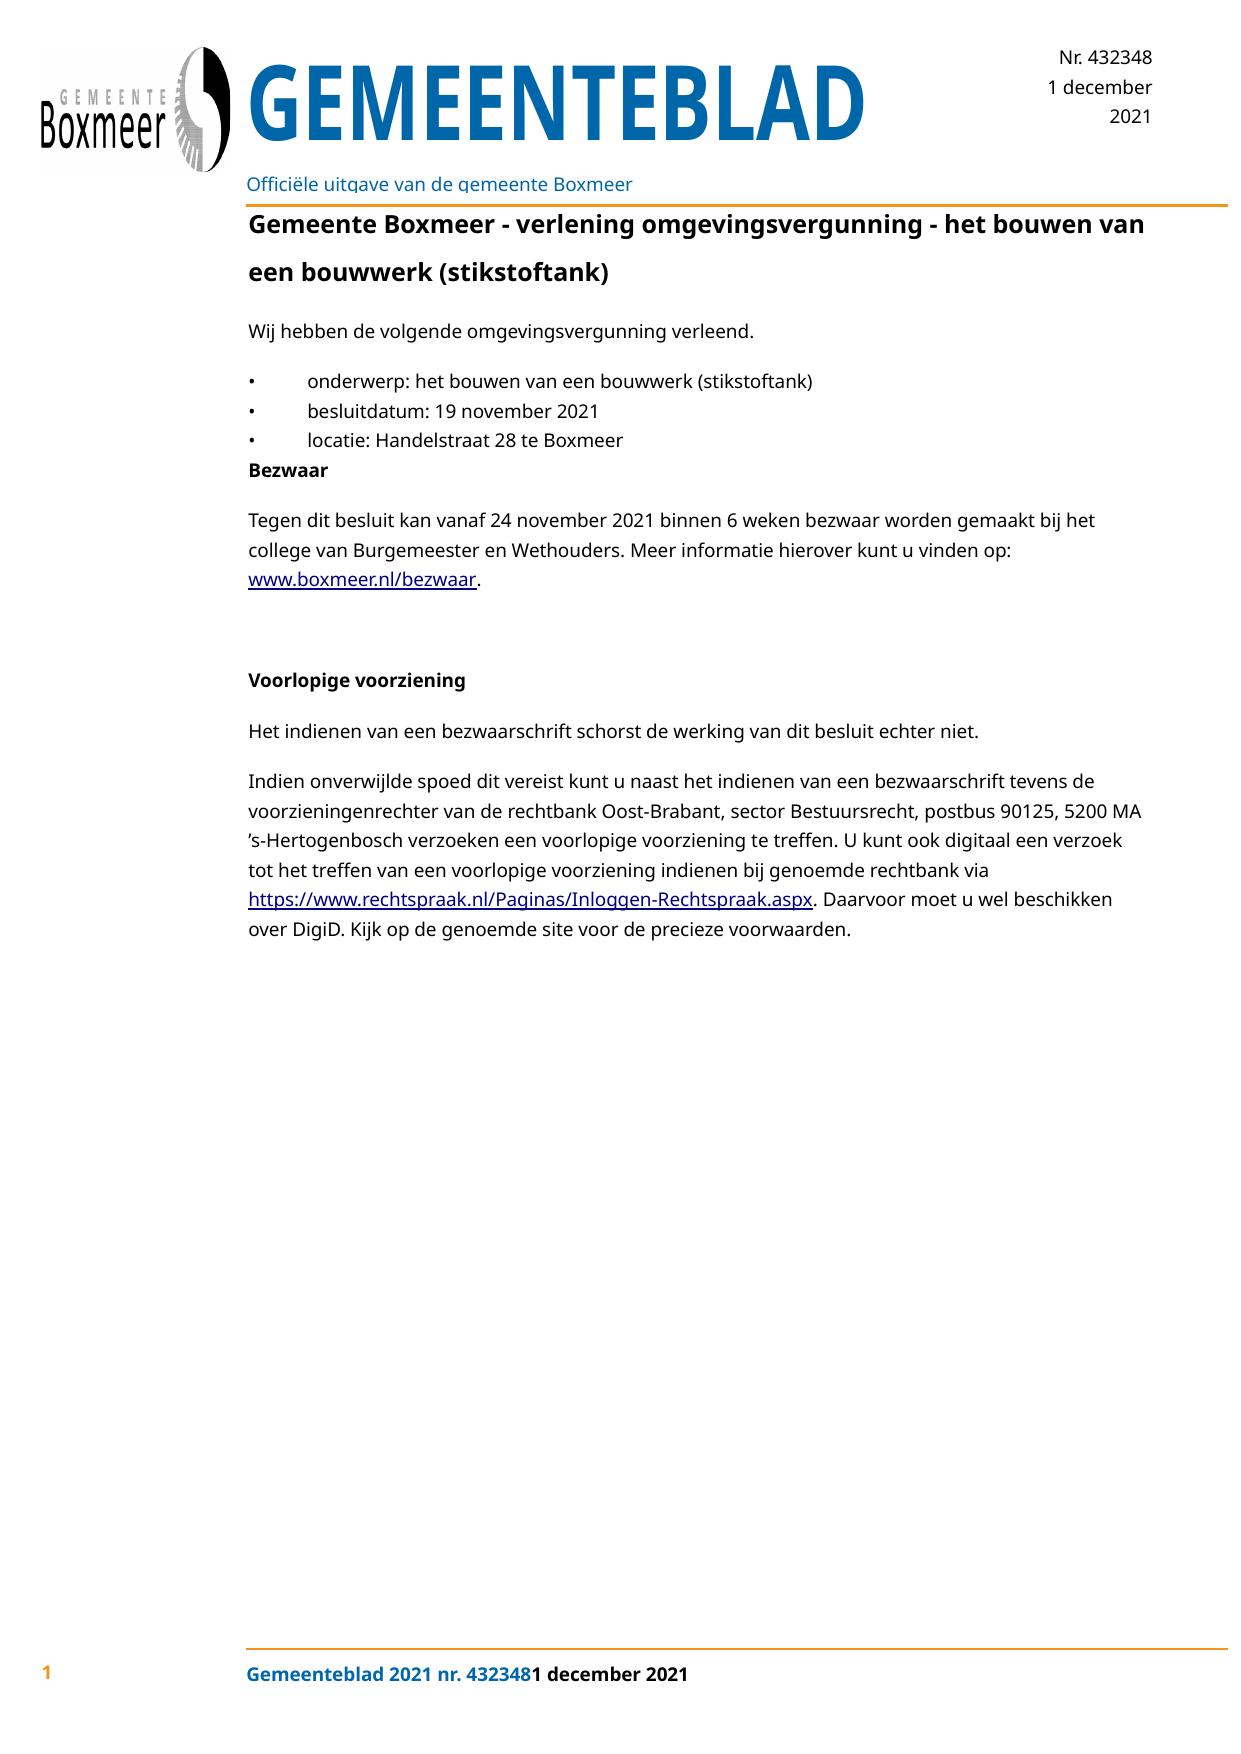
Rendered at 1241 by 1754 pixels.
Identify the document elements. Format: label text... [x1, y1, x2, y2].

text Tegen dit besluit kan vanaf 24 november 2021 binnen 6 weken bezwaar worden gemaakt bij het college van Burgemeester en Wethouders. Meer informatie hierover kunt u vinden op: www.boxmeer.nl/bezwaar. [248, 507, 1152, 592]
text Bezwaar [248, 457, 1152, 483]
text Indien onverwijlde spoed dit vereist kunt u naast het indienen van een bezwaarschrift tevens de voorzieningenrechter van de rechtbank Oost-Brabant, sector Bestuursrecht, postbus 90125, 5200 MA ’s-Hertogenbosch verzoeken een voorlopige voorziening te treffen. U kunt ook digitaal een verzoek tot het treffen van een voorlopige voorziening indienen bij genoemde rechtbank via https://www.rechtspraak.nl/Paginas/Inloggen-Rechtspraak.aspx. Daarvoor moet u wel beschikken over DigiD. Kijk op de genoemde site voor de precieze voorwaarden. [248, 768, 1152, 942]
text Gemeente Boxmeer - verlening omgevingsvergunning - het bouwen van een bouwwerk (stikstoftank) [248, 207, 1152, 288]
text Wij hebben de volgende omgevingsvergunning verleend. [248, 318, 1152, 344]
list besluitdatum: 19 november 2021 [248, 398, 1152, 424]
text Voorlopige voorziening [248, 667, 1152, 693]
list onderwerp: het bouwen van een bouwwerk (stikstoftank) [248, 368, 1152, 394]
text Het indienen van een bezwaarschrift schorst de werking van dit besluit echter niet. [248, 718, 1152, 744]
picture [41, 47, 231, 172]
list locatie: Handelstraat 28 te Boxmeer [248, 427, 1152, 453]
